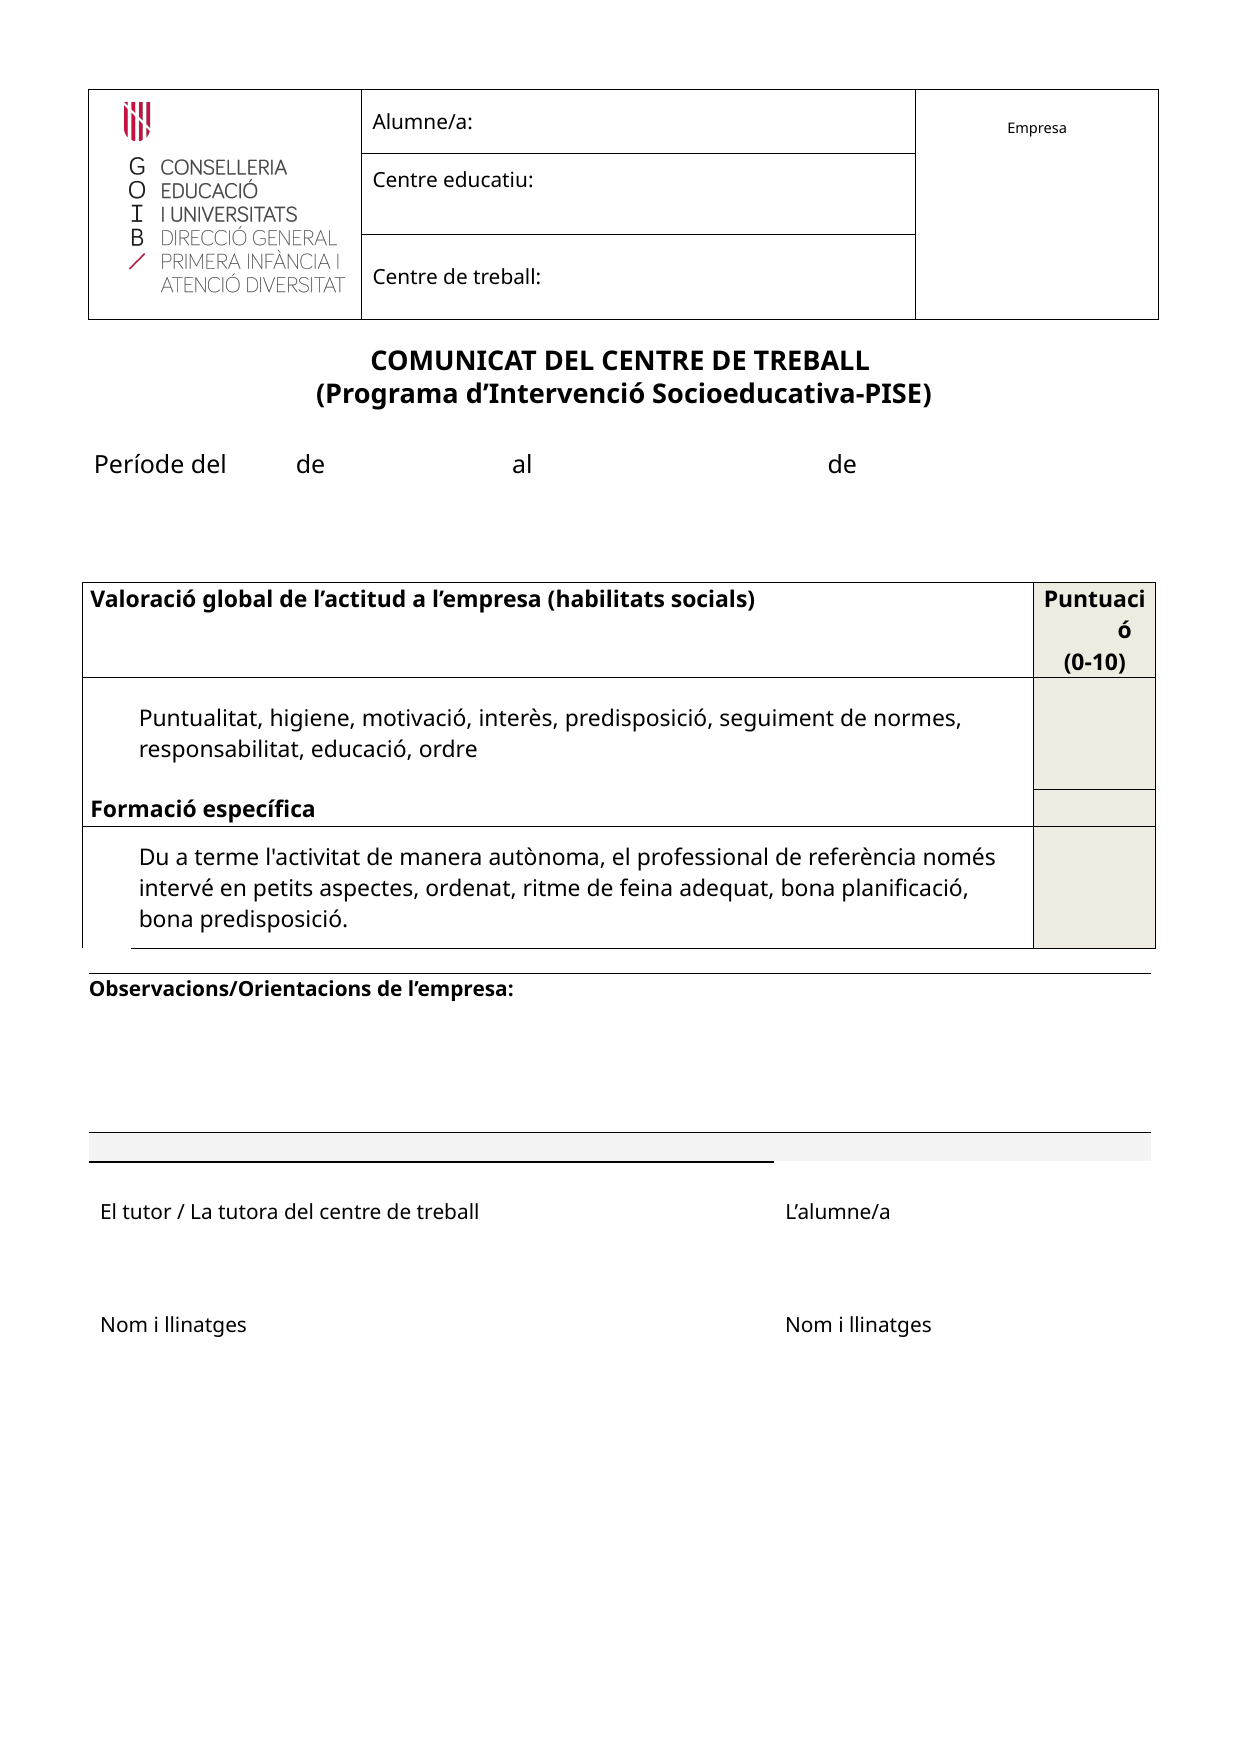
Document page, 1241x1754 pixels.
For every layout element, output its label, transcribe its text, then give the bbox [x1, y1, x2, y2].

table_header [888, 447, 974, 477]
table_header Puntuació (0-10) [1034, 583, 1155, 677]
table_header [548, 447, 820, 477]
table_header al [505, 447, 548, 477]
table_cell [89, 1163, 773, 1197]
picture [105, 89, 352, 311]
table_cell [89, 1133, 1151, 1161]
table_cell Puntualitat, higiene, motivació, interès, predisposició, seguiment de normes, responsabilitat, educació, ordre [131, 678, 1033, 789]
table_header Observacions/Orientacions de l’empresa: [89, 974, 1151, 1132]
table_cell [83, 678, 131, 789]
table_header Període del [86, 447, 282, 477]
table_header Valoració global de l’actitud a l’empresa (habilitats socials) [83, 583, 1033, 677]
table_header de [282, 447, 504, 477]
table_cell [1034, 678, 1155, 789]
table_header de [820, 447, 888, 477]
table_cell El tutor / La tutora del centre de treball Nom i llinatges [89, 1197, 773, 1367]
table_cell [774, 1161, 1151, 1197]
table_cell [1034, 790, 1155, 826]
text (Programa d’Intervenció Socioeducativa-PISE) [89, 377, 1152, 410]
text Comunicat deL CENTRE DE TREBALL [89, 343, 1152, 377]
table_cell [83, 827, 131, 948]
table_cell L’alumne/a Nom i llinatges [774, 1197, 1151, 1367]
table_cell Formació específica [83, 789, 1033, 826]
table_cell Du a terme l'activitat de manera autònoma, el professional de referència només intervé en petits aspectes, ordenat, ritme de feina adequat, bona planificació, bona predisposició. [131, 827, 1033, 948]
table_cell [1034, 827, 1155, 948]
